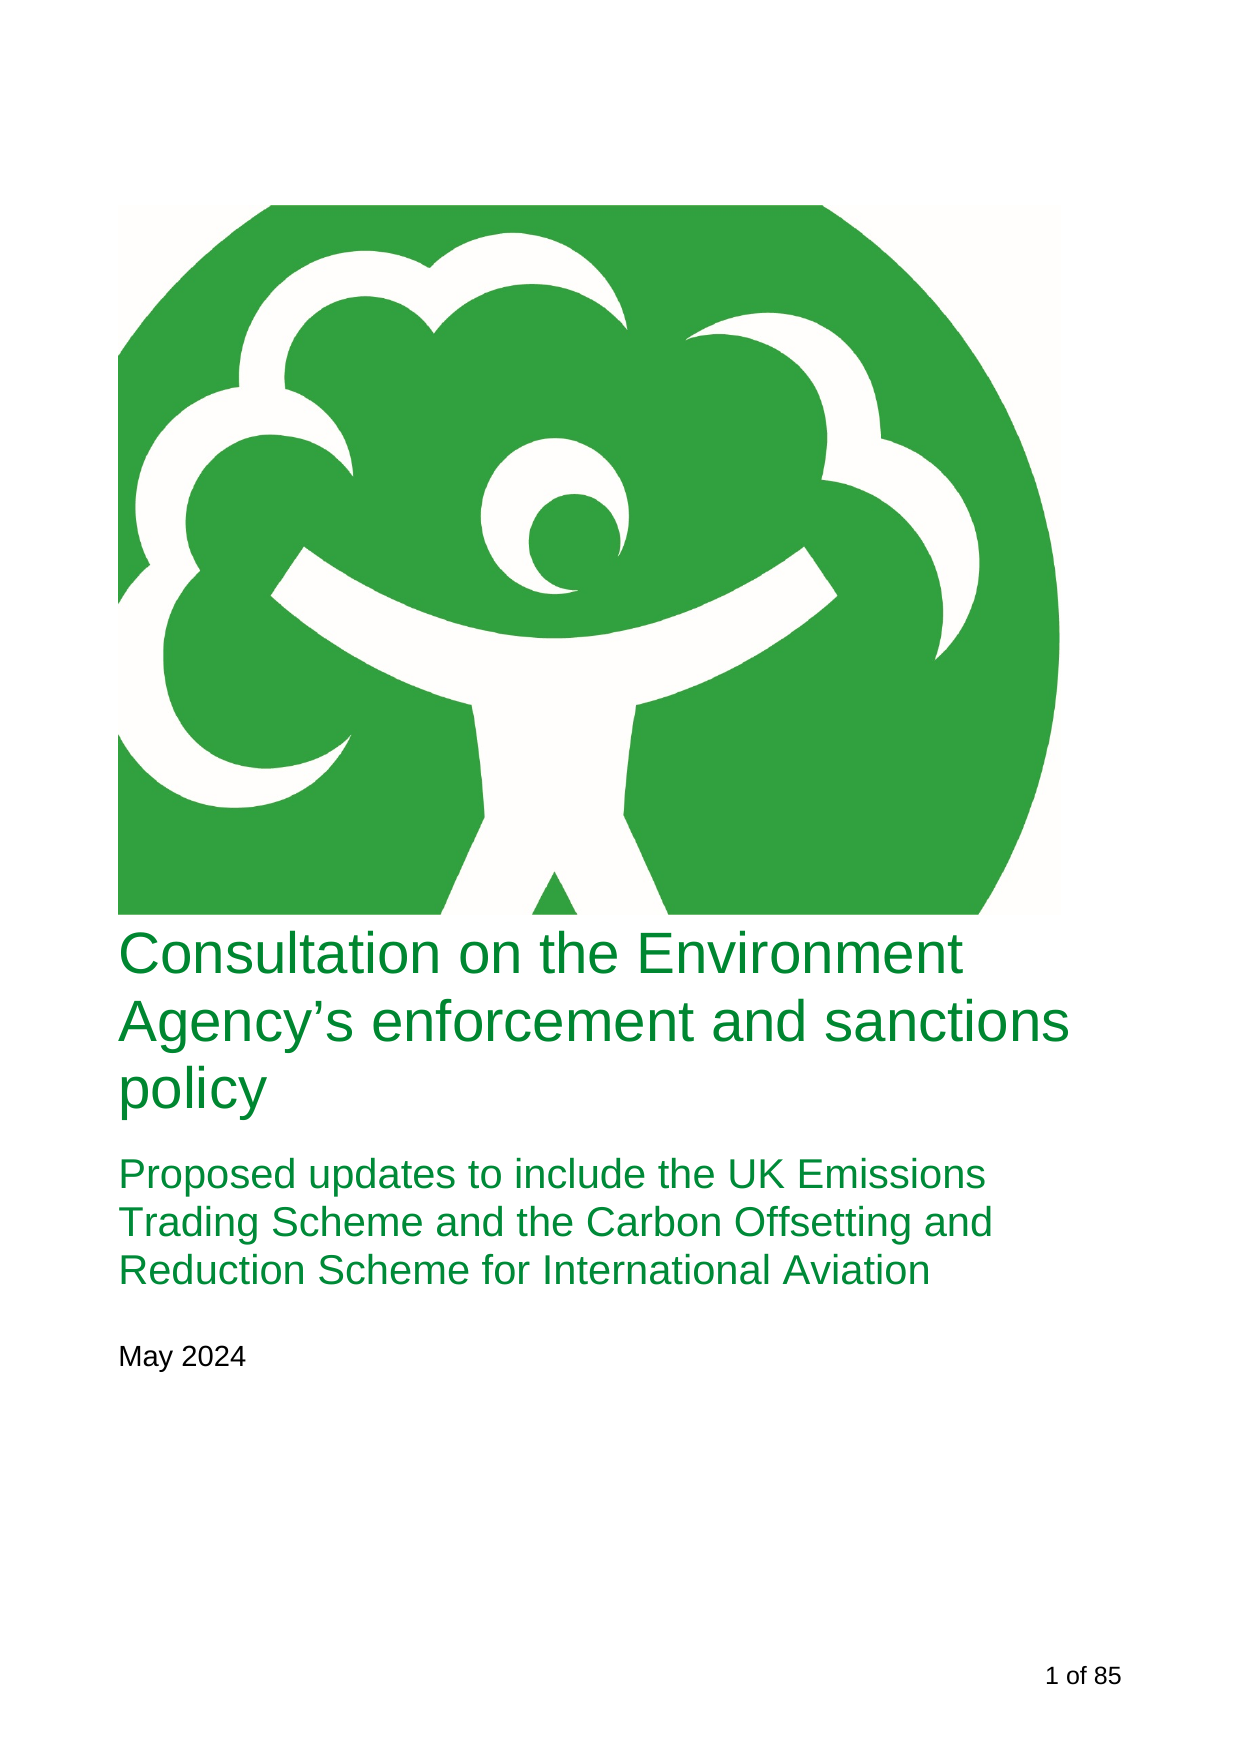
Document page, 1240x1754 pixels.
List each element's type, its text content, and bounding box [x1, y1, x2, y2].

subtitle Proposed updates to include the UK Emissions Trading Scheme and the Carbon Offsetting and Reduction Scheme for International Aviation [118, 1150, 1121, 1293]
text May 2024 [118, 1339, 1121, 1373]
title Consultation on the Environment Agency’s enforcement and sanctions policy [118, 919, 1121, 1121]
